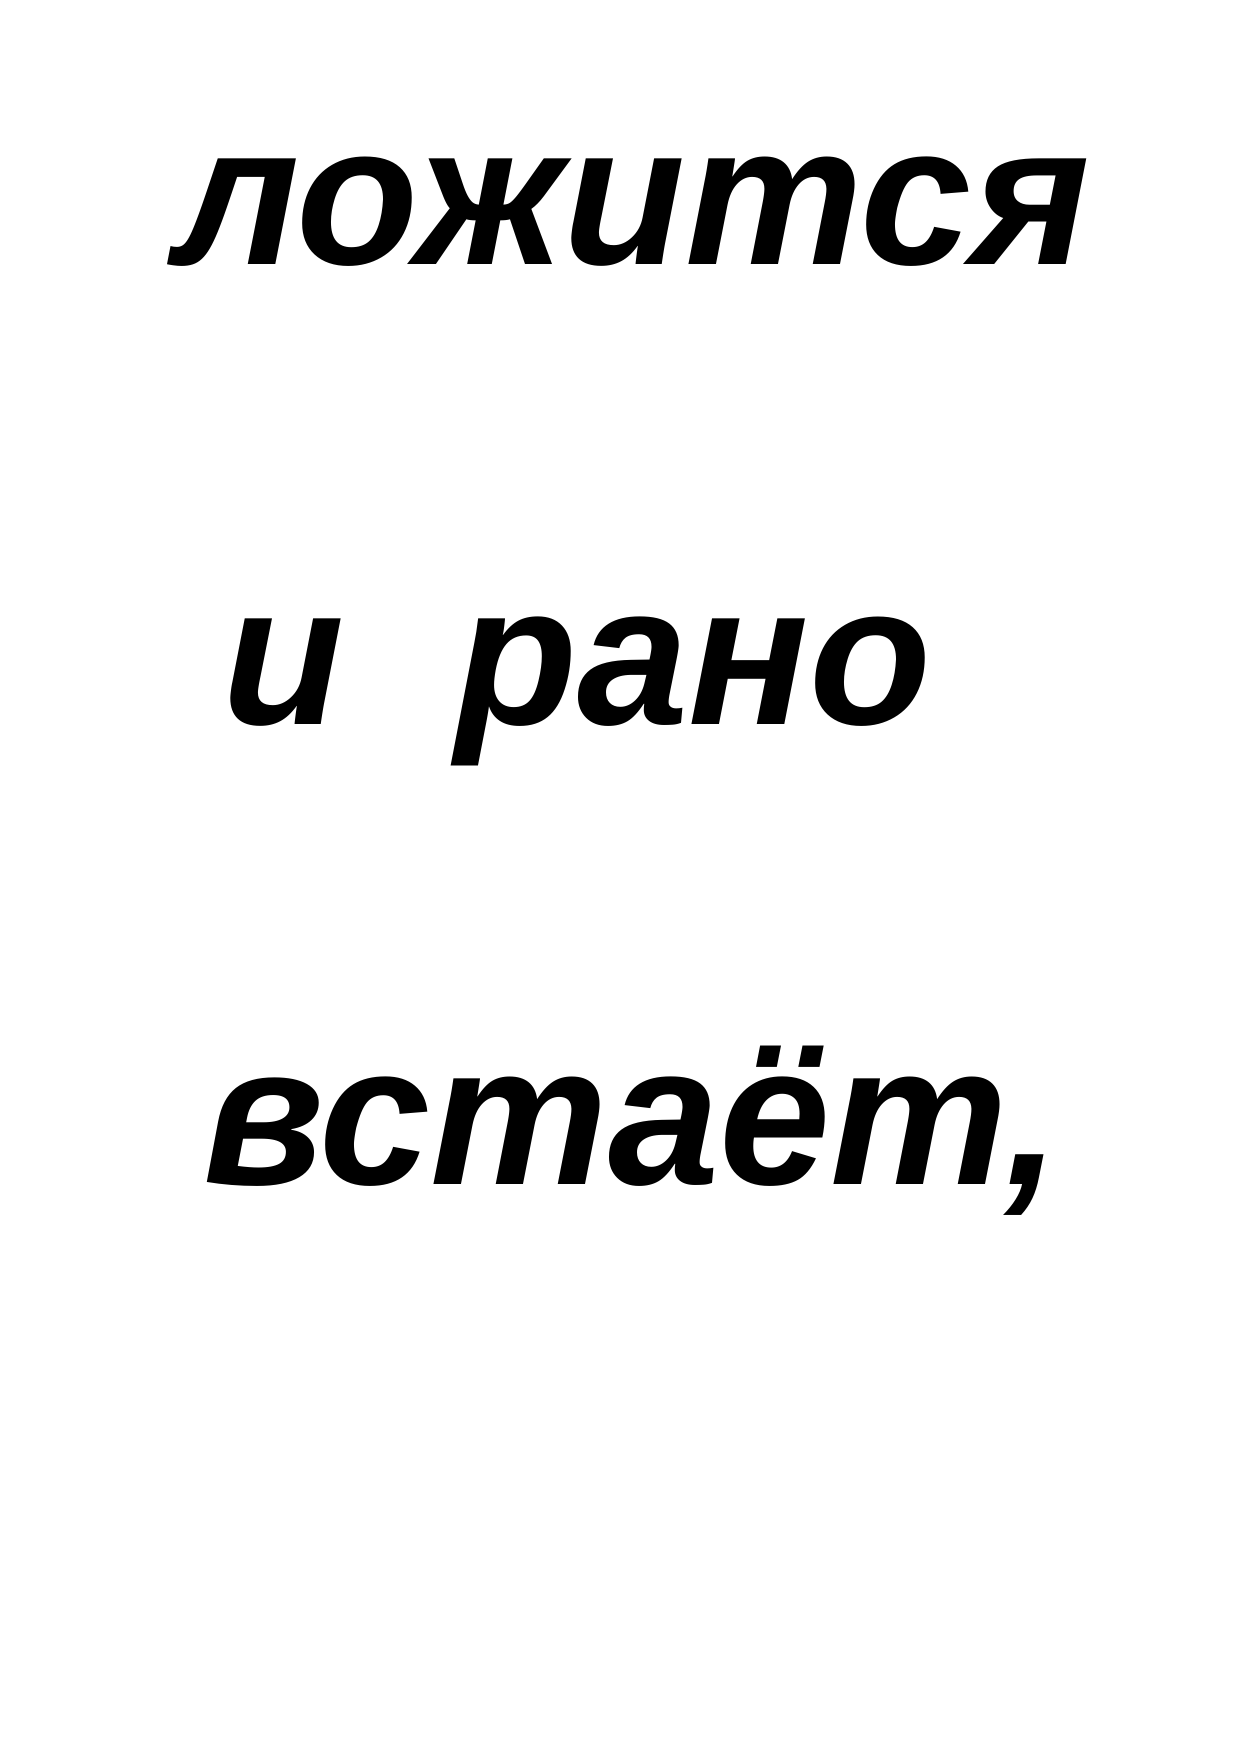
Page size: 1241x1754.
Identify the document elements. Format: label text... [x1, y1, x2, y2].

text встаёт, [129, 997, 1155, 1227]
text и рано [129, 537, 1155, 767]
text ложится [129, 77, 1155, 307]
